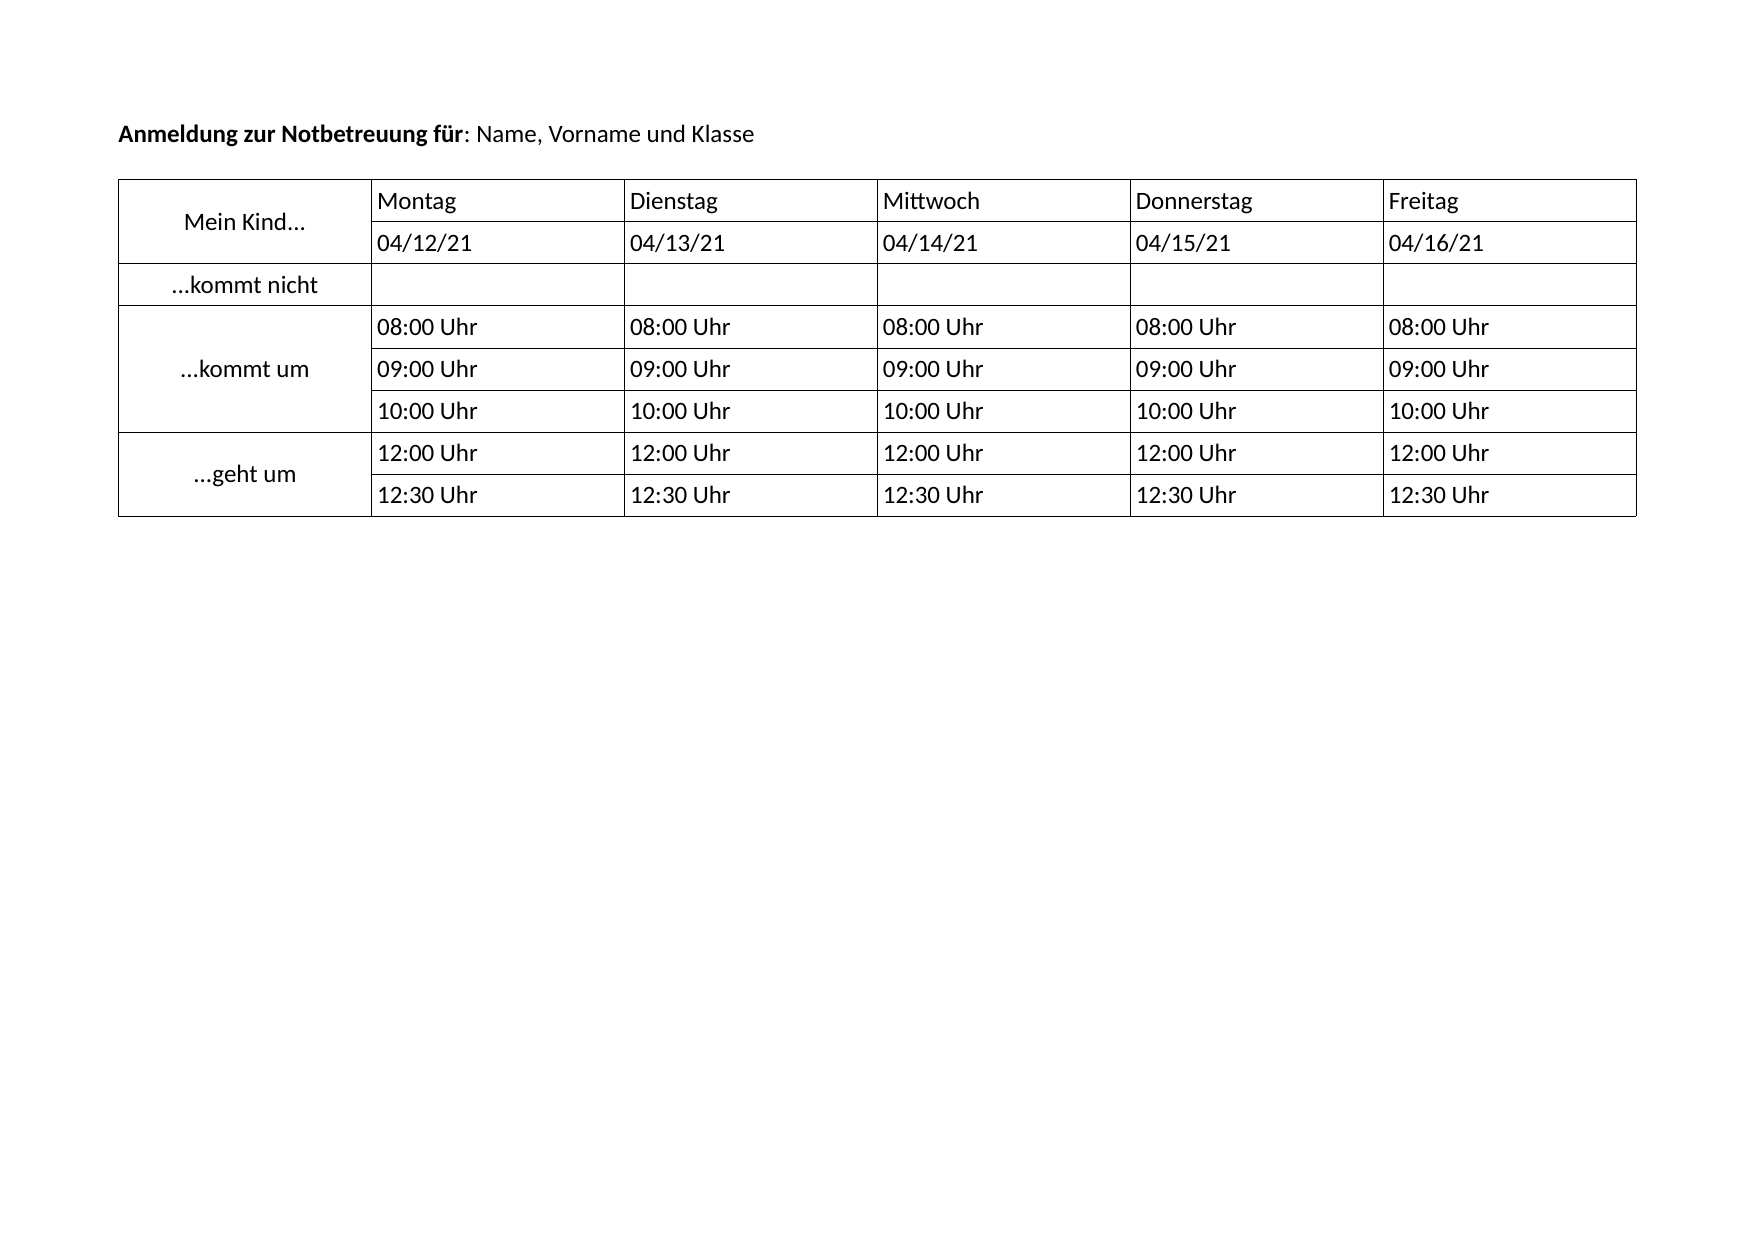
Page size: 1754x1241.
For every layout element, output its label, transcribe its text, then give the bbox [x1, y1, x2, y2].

table_cell 08:00 Uhr [1131, 306, 1383, 347]
table_cell 12:00 Uhr [372, 433, 624, 474]
table_header Mein Kind... [119, 180, 371, 263]
table_cell 12:30 Uhr [1131, 475, 1383, 516]
table_cell [878, 264, 1130, 305]
table_header Mittwoch [878, 180, 1130, 221]
table_header Dienstag [625, 180, 877, 221]
table_cell [1131, 264, 1383, 305]
table_cell 16.04.21 [1384, 222, 1636, 263]
table_cell 10:00 Uhr [625, 391, 877, 432]
table_cell 12:30 Uhr [625, 475, 877, 516]
table_cell 10:00 Uhr [1384, 391, 1636, 432]
table_header Freitag [1384, 180, 1636, 221]
table_cell ...geht um [119, 433, 371, 516]
table_cell 12.04.21 [372, 222, 624, 263]
table_cell 12:00 Uhr [625, 433, 877, 474]
table_cell 13.04.21 [625, 222, 877, 263]
text Anmeldung zur Notbetreuung für: Name, Vorname und Klasse [118, 118, 1636, 149]
table_cell ...kommt nicht [119, 264, 371, 305]
table_header Montag [372, 180, 624, 221]
table_cell 10:00 Uhr [372, 391, 624, 432]
table_header Donnerstag [1131, 180, 1383, 221]
table_cell 08:00 Uhr [1384, 306, 1636, 347]
table_cell 09:00 Uhr [878, 349, 1130, 389]
table_cell 09:00 Uhr [1384, 349, 1636, 389]
table_cell 12:30 Uhr [372, 475, 624, 516]
table_cell [1384, 264, 1636, 305]
table_cell 12:00 Uhr [1384, 433, 1636, 474]
table_cell 08:00 Uhr [372, 306, 624, 347]
table_cell 09:00 Uhr [1131, 349, 1383, 389]
table_cell [372, 264, 624, 305]
table_cell 14.04.21 [878, 222, 1130, 263]
table_cell 12:30 Uhr [1384, 475, 1636, 516]
table_cell 15.04.21 [1131, 222, 1383, 263]
table_cell [625, 264, 877, 305]
table_cell 09:00 Uhr [372, 349, 624, 389]
table_cell 12:00 Uhr [1131, 433, 1383, 474]
table_cell 09:00 Uhr [625, 349, 877, 389]
table_cell 10:00 Uhr [1131, 391, 1383, 432]
table_cell ...kommt um [119, 306, 371, 432]
table_cell 10:00 Uhr [878, 391, 1130, 432]
table_cell 08:00 Uhr [625, 306, 877, 347]
table_cell 12:00 Uhr [878, 433, 1130, 474]
table_cell 12:30 Uhr [878, 475, 1130, 516]
table_cell 08:00 Uhr [878, 306, 1130, 347]
